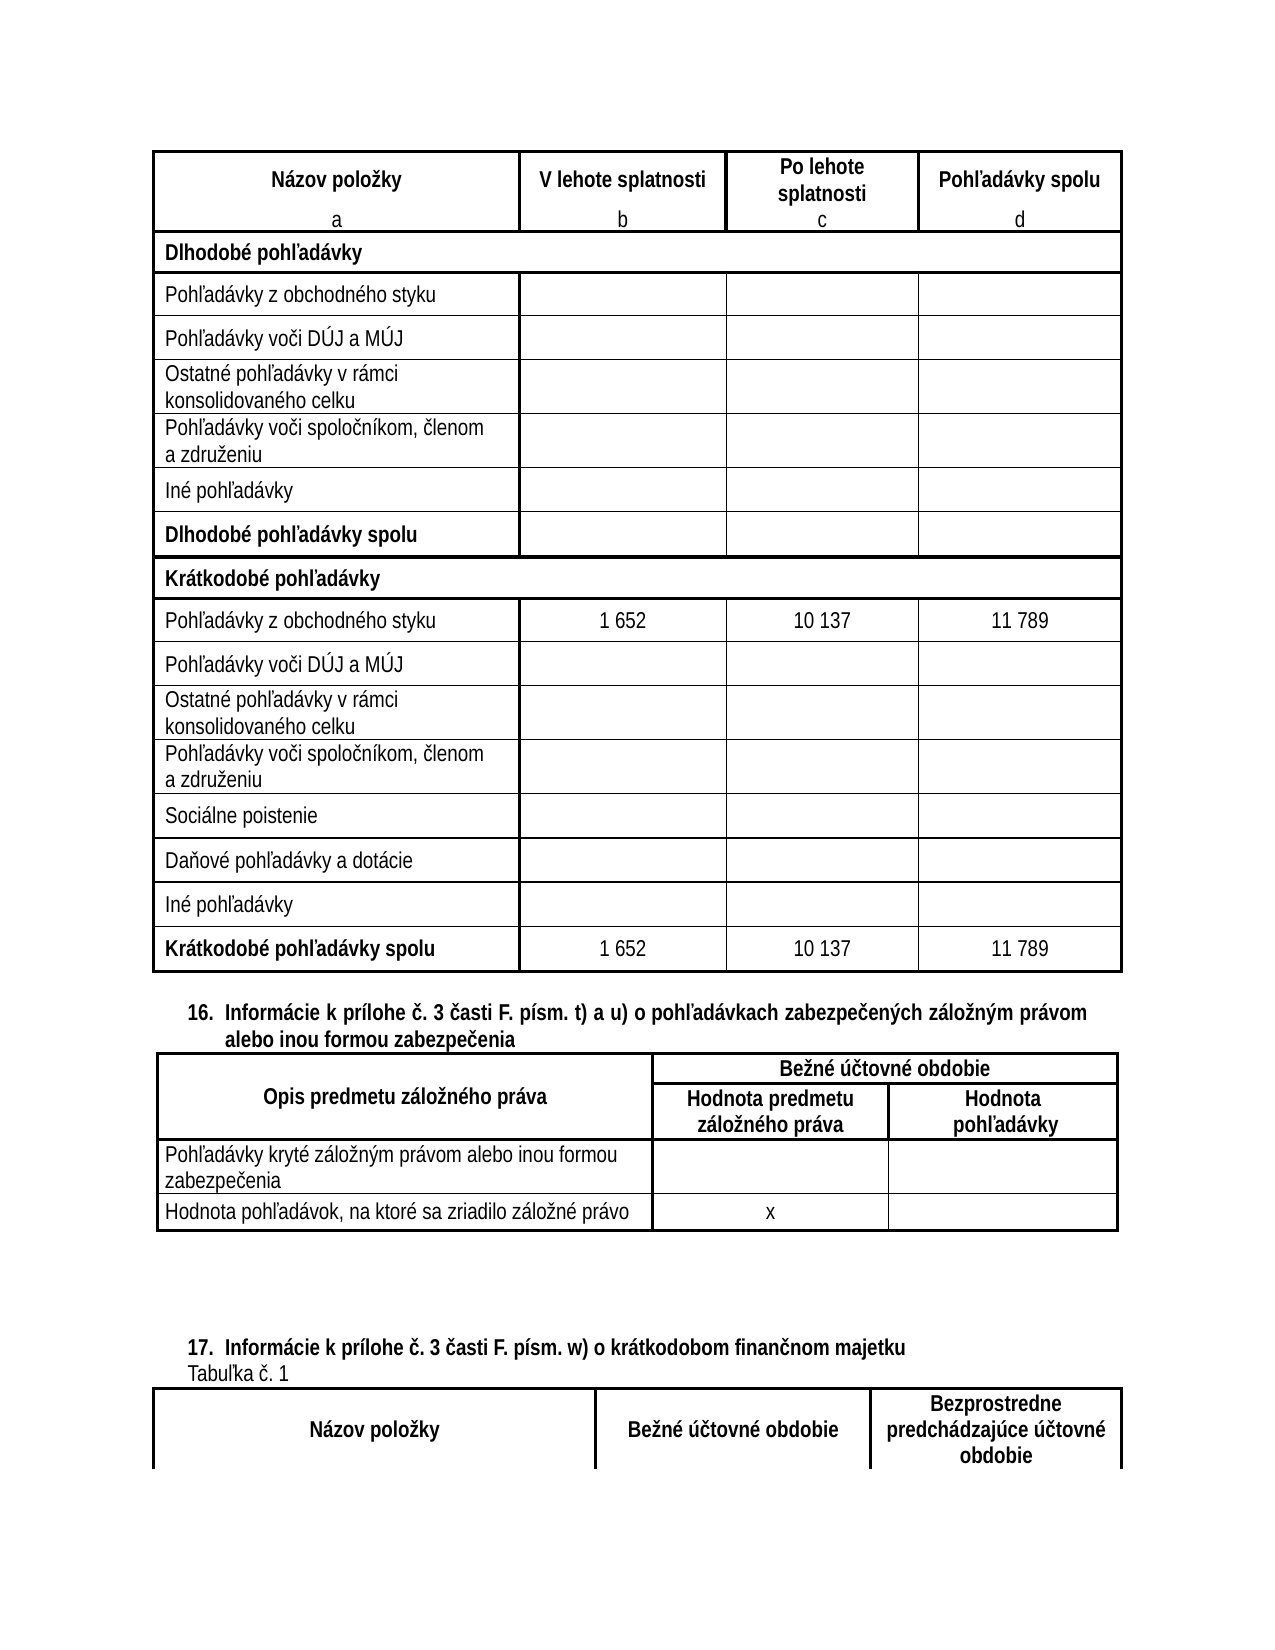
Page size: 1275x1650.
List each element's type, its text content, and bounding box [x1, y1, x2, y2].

table_cell 11 789 [919, 927, 1120, 970]
table_cell [521, 794, 726, 837]
table_cell [727, 414, 918, 467]
table_cell c [728, 206, 917, 229]
table_cell [521, 360, 726, 413]
table_header Opis predmetu záložného práva [159, 1055, 651, 1137]
table_cell Pohľadávky z obchodného styku [155, 274, 518, 315]
table_cell [919, 316, 1120, 359]
table_cell [919, 686, 1120, 739]
table_cell [727, 274, 918, 315]
table_cell Pohľadávky kryté záložným právom alebo inou formou zabezpečenia [159, 1141, 651, 1193]
table_cell [521, 839, 726, 881]
table_cell [727, 468, 918, 511]
table_cell 10 137 [727, 927, 918, 970]
table_cell [521, 642, 726, 685]
table_cell [727, 642, 918, 685]
table_cell [727, 512, 918, 555]
table_header Pohľadávky spolu [920, 153, 1120, 206]
table_cell Pohľadávky voči DÚJ a MÚJ [155, 316, 518, 359]
table_cell 1 652 [521, 600, 726, 641]
table_cell Hodnota pohľadávok, na ktoré sa zriadilo záložné právo [159, 1194, 651, 1229]
table_header Názov položky [155, 1390, 594, 1469]
table_cell [727, 794, 918, 837]
table_cell Dlhodobé pohľadávky spolu [155, 512, 518, 555]
text Tabuľka č. 1 [187, 1360, 1087, 1387]
table_cell [727, 686, 918, 739]
table_cell [919, 883, 1120, 926]
table_cell 10 137 [727, 600, 918, 641]
table_header Po lehote splatnosti [728, 153, 917, 206]
table_cell x [654, 1194, 888, 1229]
table_cell [889, 1141, 1116, 1193]
table_cell d [920, 206, 1120, 229]
table_cell 1 652 [521, 927, 726, 970]
table_cell [919, 642, 1120, 685]
table_cell [727, 360, 918, 413]
table_cell [521, 686, 726, 739]
table_cell Hodnota pohľadávky [890, 1085, 1116, 1137]
table_cell b [521, 206, 724, 229]
table_cell Hodnota predmetu záložného práva [654, 1085, 887, 1137]
table_cell [521, 740, 726, 793]
table_cell [919, 468, 1120, 511]
text 17. Informácie k prílohe č. 3 časti F. písm. w) o krátkodobom finančnom majetku [187, 1334, 1087, 1360]
table_cell [727, 883, 918, 926]
table_cell [919, 839, 1120, 881]
table_cell Pohľadávky voči spoločníkom, členom a združeniu [155, 740, 518, 793]
table_cell Dlhodobé pohľadávky [155, 233, 1120, 271]
table_cell Pohľadávky z obchodného styku [155, 600, 518, 641]
table_cell [919, 512, 1120, 555]
table_cell [521, 883, 726, 926]
table_cell [919, 794, 1120, 837]
table_cell Ostatné pohľadávky v rámci konsolidovaného celku [155, 686, 518, 739]
text 16. Informácie k prílohe č. 3 časti F. písm. t) a u) o pohľadávkach zabezpečených záložným právom alebo inou formou zabezpečenia [187, 999, 1087, 1052]
table_cell [889, 1194, 1116, 1229]
table_cell Sociálne poistenie [155, 794, 518, 837]
table_cell Iné pohľadávky [155, 468, 518, 511]
table_cell Pohľadávky voči DÚJ a MÚJ [155, 642, 518, 685]
table_cell [521, 468, 726, 511]
table_cell [919, 414, 1120, 467]
table_cell Daňové pohľadávky a dotácie [155, 839, 518, 881]
table_cell [919, 360, 1120, 413]
table_cell Pohľadávky voči spoločníkom, členom a združeniu [155, 414, 518, 467]
table_cell Iné pohľadávky [155, 883, 518, 926]
table_cell [521, 274, 726, 315]
table_cell Krátkodobé pohľadávky [155, 559, 1120, 597]
table_header Názov položky [155, 153, 518, 206]
table_cell [727, 740, 918, 793]
table_cell [521, 316, 726, 359]
table_cell [521, 414, 726, 467]
table_header Bežné účtovné obdobie [597, 1390, 869, 1469]
table_cell Krátkodobé pohľadávky spolu [155, 927, 518, 970]
table_cell [727, 316, 918, 359]
table_cell [521, 512, 726, 555]
table_cell [654, 1141, 888, 1193]
table_cell [727, 839, 918, 881]
table_cell a [155, 206, 518, 229]
table_cell [919, 274, 1120, 315]
table_cell 11 789 [919, 600, 1120, 641]
table_cell Ostatné pohľadávky v rámci konsolidovaného celku [155, 360, 518, 413]
table_cell [919, 740, 1120, 793]
table_header Bezprostredne predchádzajúce účtovné obdobie [872, 1390, 1120, 1469]
table_header V lehote splatnosti [521, 153, 724, 206]
table_header Bežné účtovné obdobie [654, 1055, 1116, 1082]
